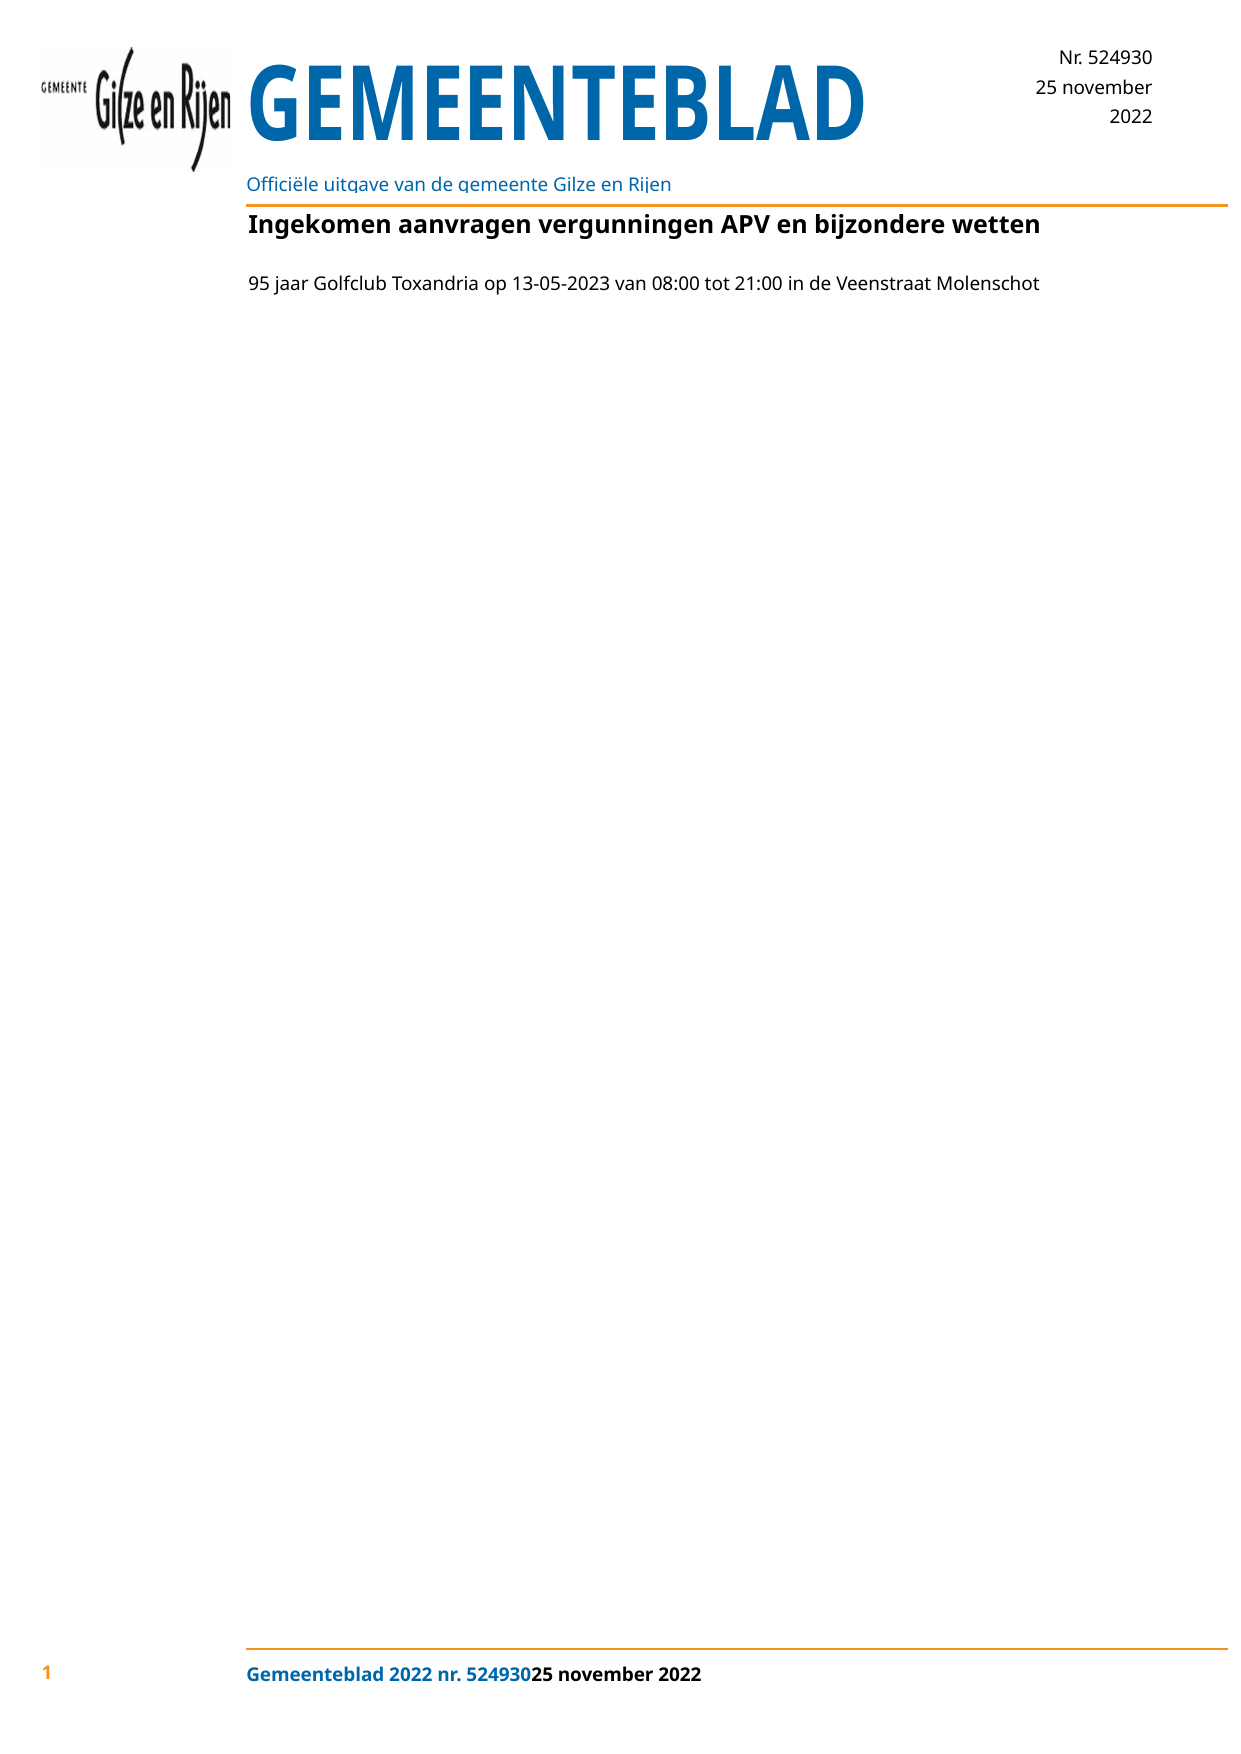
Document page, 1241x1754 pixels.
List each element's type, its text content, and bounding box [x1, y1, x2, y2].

text Ingekomen aanvragen vergunningen APV en bijzondere wetten [248, 207, 1152, 241]
text 95 jaar Golfclub Toxandria op 13-05-2023 van 08:00 tot 21:00 in de Veenstraat Molenschot [248, 270, 1152, 296]
picture [41, 47, 231, 172]
